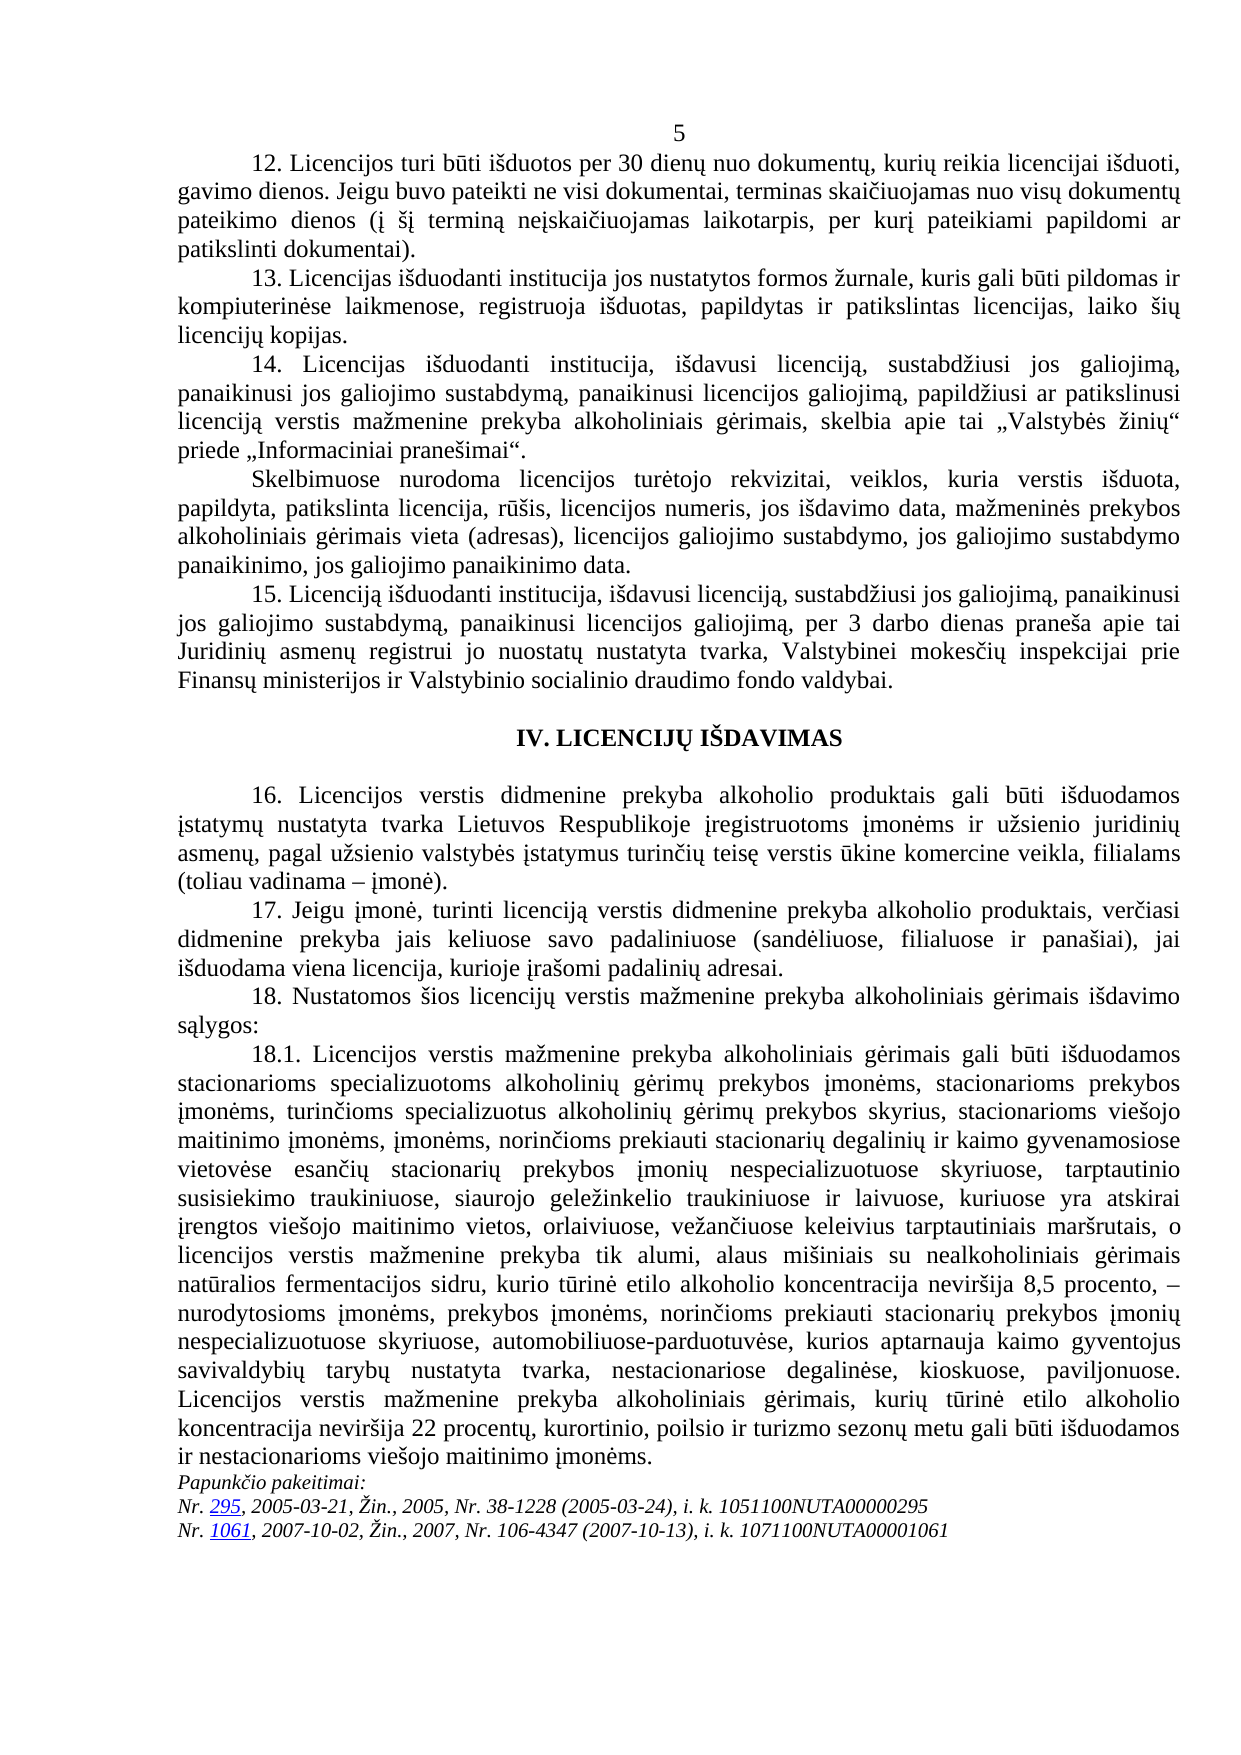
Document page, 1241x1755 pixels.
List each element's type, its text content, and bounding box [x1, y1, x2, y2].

text 13. Licencijas išduodanti institucija jos nustatytos formos žurnale, kuris gali būti pildomas ir kompiuterinėse laikmenose, registruoja išduotas, papildytas ir patikslintas licencijas, laiko šių licencijų kopijas. [177, 263, 1181, 349]
text 18.1. Licencijos verstis mažmenine prekyba alkoholiniais gėrimais gali būti išduodamos stacionarioms specializuotoms alkoholinių gėrimų prekybos įmonėms, stacionarioms prekybos įmonėms, turinčioms specializuotus alkoholinių gėrimų prekybos skyrius, stacionarioms viešojo maitinimo įmonėms, įmonėms, norinčioms prekiauti stacionarių degalinių ir kaimo gyvenamosiose vietovėse esančių stacionarių prekybos įmonių nespecializuotuose skyriuose, tarptautinio susisiekimo traukiniuose, siaurojo geležinkelio traukiniuose ir laivuose, kuriuose yra atskirai įrengtos viešojo maitinimo vietos, orlaiviuose, vežančiuose keleivius tarptautiniais maršrutais, o licencijos verstis mažmenine prekyba tik alumi, alaus mišiniais su nealkoholiniais gėrimais natūralios fermentacijos sidru, kurio tūrinė etilo alkoholio koncentracija neviršija 8,5 procento, – nurodytosioms įmonėms, prekybos įmonėms, norinčioms prekiauti stacionarių prekybos įmonių nespecializuotuose skyriuose, automobiliuose-parduotuvėse, kurios aptarnauja kaimo gyventojus savivaldybių tarybų nustatyta tvarka, nestacionariose degalinėse, kioskuose, paviljonuose. Licencijos verstis mažmenine prekyba alkoholiniais gėrimais, kurių tūrinė etilo alkoholio koncentracija neviršija 22 procentų, kurortinio, poilsio ir turizmo sezonų metu gali būti išduodamos ir nestacionarioms viešojo maitinimo įmonėms. [177, 1039, 1181, 1470]
text 16. Licencijos verstis didmenine prekyba alkoholio produktais gali būti išduodamos įstatymų nustatyta tvarka Lietuvos Respublikoje įregistruotoms įmonėms ir užsienio juridinių asmenų, pagal užsienio valstybės įstatymus turinčių teisę verstis ūkine komercine veikla, filialams (toliau vadinama – įmonė). [177, 780, 1181, 895]
text 17. Jeigu įmonė, turinti licenciją verstis didmenine prekyba alkoholio produktais, verčiasi didmenine prekyba jais keliuose savo padaliniuose (sandėliuose, filialuose ir panašiai), jai išduodama viena licencija, kurioje įrašomi padalinių adresai. [177, 895, 1181, 981]
text Nr. 1061, 2007-10-02, Žin., 2007, Nr. 106-4347 (2007-10-13), i. k. 1071100NUTA00001061 [177, 1518, 1181, 1542]
text Papunkčio pakeitimai: [177, 1470, 1181, 1494]
text Nr. 295, 2005-03-21, Žin., 2005, Nr. 38-1228 (2005-03-24), i. k. 1051100NUTA00000295 [177, 1494, 1181, 1518]
text Skelbimuose nurodoma licencijos turėtojo rekvizitai, veiklos, kuria verstis išduota, papildyta, patikslinta licencija, rūšis, licencijos numeris, jos išdavimo data, mažmeninės prekybos alkoholiniais gėrimais vieta (adresas), licencijos galiojimo sustabdymo, jos galiojimo sustabdymo panaikinimo, jos galiojimo panaikinimo data. [177, 464, 1181, 579]
text IV. LICENCIJŲ IŠDAVIMAS [177, 723, 1181, 751]
text 18. Nustatomos šios licencijų verstis mažmenine prekyba alkoholiniais gėrimais išdavimo sąlygos: [177, 981, 1181, 1039]
text 15. Licenciją išduodanti institucija, išdavusi licenciją, sustabdžiusi jos galiojimą, panaikinusi jos galiojimo sustabdymą, panaikinusi licencijos galiojimą, per 3 darbo dienas praneša apie tai Juridinių asmenų registrui jo nuostatų nustatyta tvarka, Valstybinei mokesčių inspekcijai prie Finansų ministerijos ir Valstybinio socialinio draudimo fondo valdybai. [177, 579, 1181, 694]
text 14. Licencijas išduodanti institucija, išdavusi licenciją, sustabdžiusi jos galiojimą, panaikinusi jos galiojimo sustabdymą, panaikinusi licencijos galiojimą, papildžiusi ar patikslinusi licenciją verstis mažmenine prekyba alkoholiniais gėrimais, skelbia apie tai „Valstybės žinių“ priede „Informaciniai pranešimai“. [177, 349, 1181, 464]
text 12. Licencijos turi būti išduotos per 30 dienų nuo dokumentų, kurių reikia licencijai išduoti, gavimo dienos. Jeigu buvo pateikti ne visi dokumentai, terminas skaičiuojamas nuo visų dokumentų pateikimo dienos (į šį terminą neįskaičiuojamas laikotarpis, per kurį pateikiami papildomi ar patikslinti dokumentai). [177, 148, 1181, 263]
